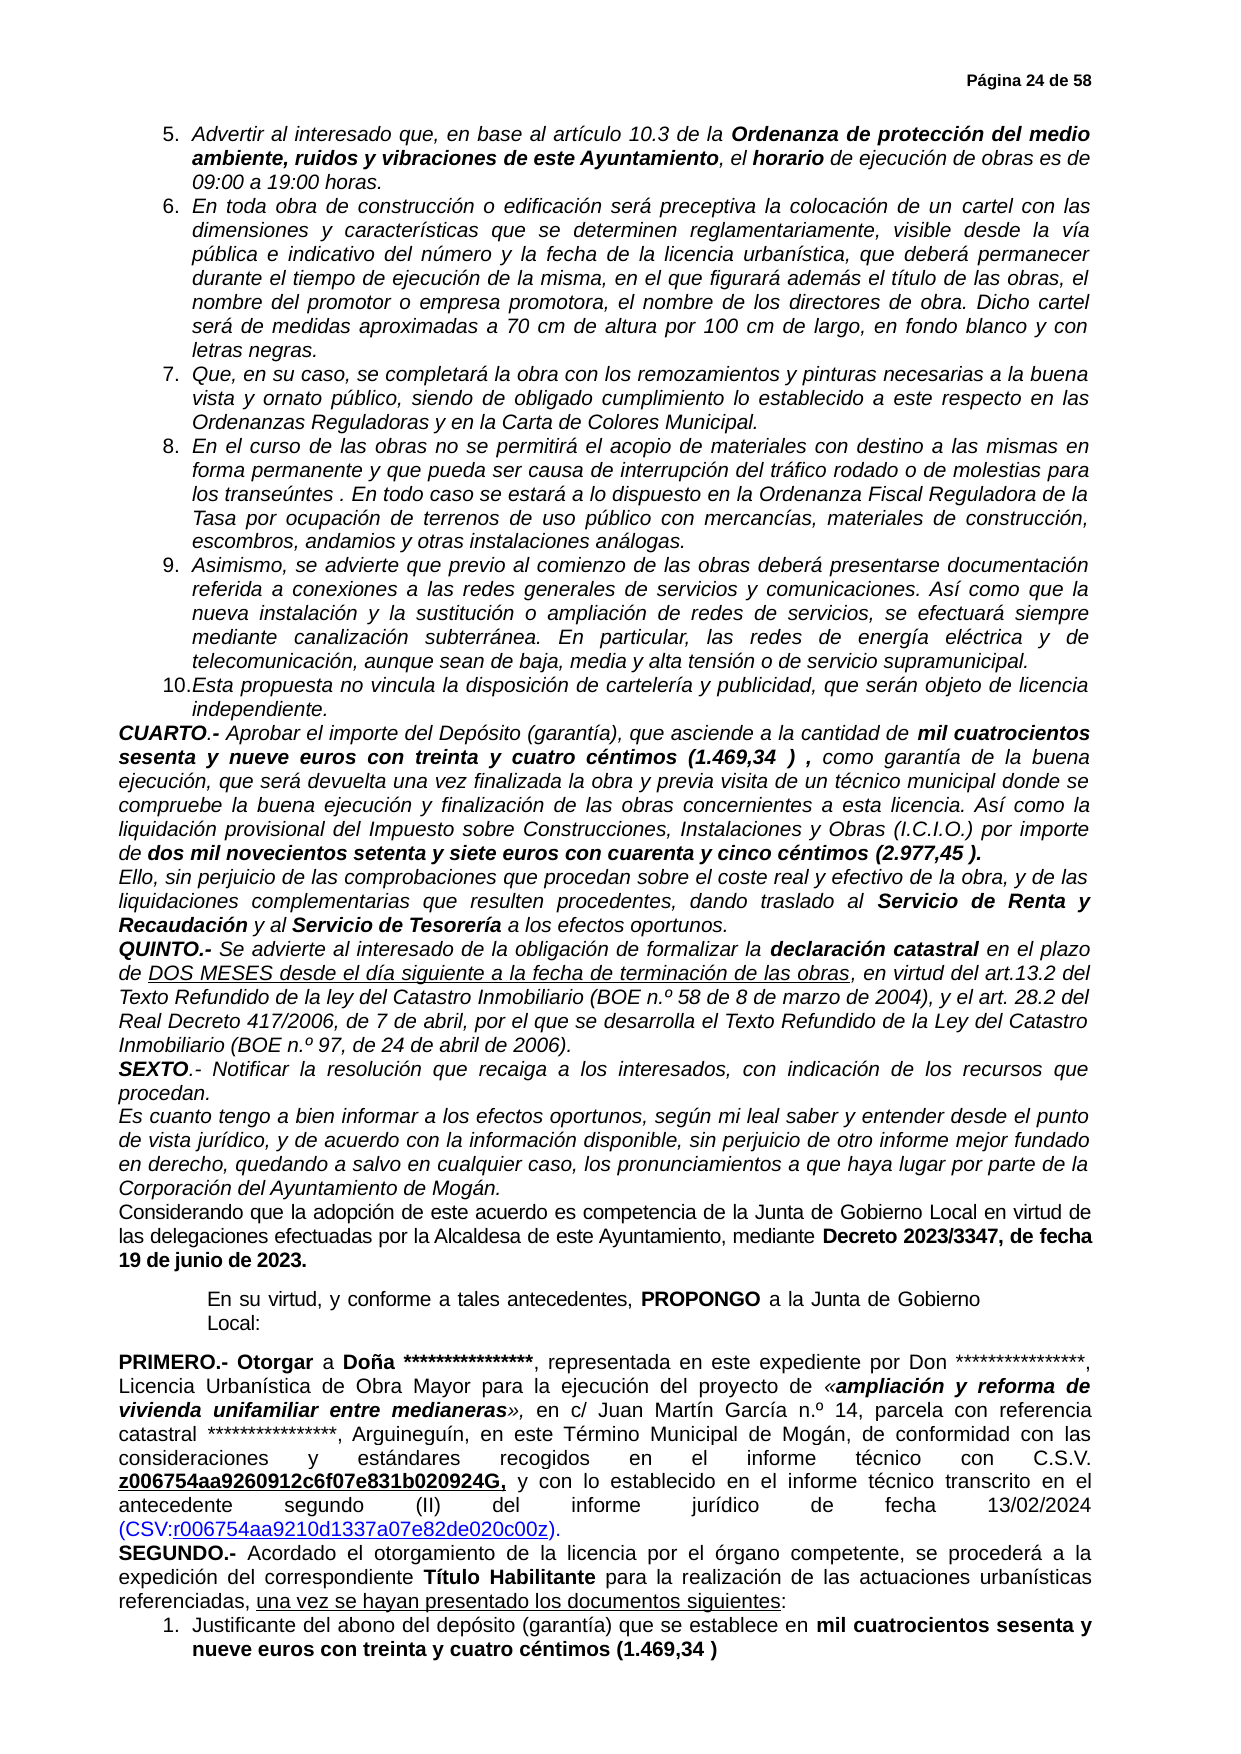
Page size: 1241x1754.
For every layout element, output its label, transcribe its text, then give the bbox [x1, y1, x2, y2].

list Advertir al interesado que, en base al artículo 10.3 de la Ordenanza de protección del medio ambiente, ruidos y vibraciones de este Ayuntamiento, el horario de ejecución de obras es de 09:00 a 19:00 horas. [162, 122, 1092, 194]
list Asimismo, se advierte que previo al comienzo de las obras deberá presentarse documentación referida a conexiones a las redes generales de servicios y comunicaciones. Así como que la nueva instalación y la sustitución o ampliación de redes de servicios, se efectuará siempre mediante canalización subterránea. En particular, las redes de energía eléctrica y de telecomunicación, aunque sean de baja, media y alta tensión o de servicio supramunicipal. [162, 553, 1092, 673]
text En su virtud, y conforme a tales antecedentes, PROPONGO a la Junta de Gobierno Local: [207, 1287, 980, 1335]
text Es cuanto tengo a bien informar a los efectos oportunos, según mi leal saber y entender desde el punto de vista jurídico, y de acuerdo con la información disponible, sin perjuicio de otro informe mejor fundado en derecho, quedando a salvo en cualquier caso, los pronunciamientos a que haya lugar por parte de la Corporación del Ayuntamiento de Mogán. [118, 1104, 1092, 1200]
text SEXTO.- Notificar la resolución que recaiga a los interesados, con indicación de los recursos que procedan. [118, 1056, 1092, 1104]
text SEGUNDO.- Acordado el otorgamiento de la licencia por el órgano competente, se procederá a la expedición del correspondiente Título Habilitante para la realización de las actuaciones urbanísticas referenciadas, una vez se hayan presentado los documentos siguientes: [118, 1541, 1092, 1613]
text Ello, sin perjuicio de las comprobaciones que procedan sobre el coste real y efectivo de la obra, y de las liquidaciones complementarias que resulten procedentes, dando traslado al Servicio de Renta y Recaudación y al Servicio de Tesorería a los efectos oportunos. [118, 865, 1092, 937]
text PRIMERO.- Otorgar a Doña ****************, representada en este expediente por Don ****************, Licencia Urbanística de Obra Mayor para la ejecución del proyecto de «ampliación y reforma de vivienda unifamiliar entre medianeras», en c/ Juan Martín García n.º 14, parcela con referencia catastral ****************, Arguineguín, en este Término Municipal de Mogán, de conformidad con las consideraciones y estándares recogidos en el informe técnico con C.S.V. z006754aa9260912c6f07e831b020924G, y con lo establecido en el informe técnico transcrito en el antecedente segundo (II) del informe jurídico de fecha 13/02/2024 (CSV:r006754aa9210d1337a07e82de020c00z). [118, 1349, 1092, 1541]
text Considerando que la adopción de este acuerdo es competencia de la Junta de Gobierno Local en virtud de las delegaciones efectuadas por la Alcaldesa de este Ayuntamiento, mediante Decreto 2023/3347, de fecha 19 de junio de 2023. [118, 1200, 1092, 1272]
text QUINTO.- Se advierte al interesado de la obligación de formalizar la declaración catastral en el plazo de DOS MESES desde el día siguiente a la fecha de terminación de las obras, en virtud del art.13.2 del Texto Refundido de la ley del Catastro Inmobiliario (BOE n.º 58 de 8 de marzo de 2004), y el art. 28.2 del Real Decreto 417/2006, de 7 de abril, por el que se desarrolla el Texto Refundido de la Ley del Catastro Inmobiliario (BOE n.º 97, de 24 de abril de 2006). [118, 937, 1092, 1056]
list Esta propuesta no vincula la disposición de cartelería y publicidad, que serán objeto de licencia independiente. [162, 673, 1092, 721]
text CUARTO.- Aprobar el importe del Depósito (garantía), que asciende a la cantidad de mil cuatrocientos sesenta y nueve euros con treinta y cuatro céntimos (1.469,34 ) , como garantía de la buena ejecución, que será devuelta una vez finalizada la obra y previa visita de un técnico municipal donde se compruebe la buena ejecución y finalización de las obras concernientes a esta licencia. Así como la liquidación provisional del Impuesto sobre Construcciones, Instalaciones y Obras (I.C.I.O.) por importe de dos mil novecientos setenta y siete euros con cuarenta y cinco céntimos (2.977,45 ). [118, 721, 1092, 865]
list En toda obra de construcción o edificación será preceptiva la colocación de un cartel con las dimensiones y características que se determinen reglamentariamente, visible desde la vía pública e indicativo del número y la fecha de la licencia urbanística, que deberá permanecer durante el tiempo de ejecución de la misma, en el que figurará además el título de las obras, el nombre del promotor o empresa promotora, el nombre de los directores de obra. Dicho cartel será de medidas aproximadas a 70 cm de altura por 100 cm de largo, en fondo blanco y con letras negras. [162, 194, 1092, 362]
list Justificante del abono del depósito (garantía) que se establece en mil cuatrocientos sesenta y nueve euros con treinta y cuatro céntimos (1.469,34 ) [162, 1613, 1092, 1661]
list En el curso de las obras no se permitirá el acopio de materiales con destino a las mismas en forma permanente y que pueda ser causa de interrupción del tráfico rodado o de molestias para los transeúntes . En todo caso se estará a lo dispuesto en la Ordenanza Fiscal Reguladora de la Tasa por ocupación de terrenos de uso público con mercancías, materiales de construcción, escombros, andamios y otras instalaciones análogas. [162, 433, 1092, 553]
list Que, en su caso, se completará la obra con los remozamientos y pinturas necesarias a la buena vista y ornato público, siendo de obligado cumplimiento lo establecido a este respecto en las Ordenanzas Reguladoras y en la Carta de Colores Municipal. [162, 362, 1092, 433]
